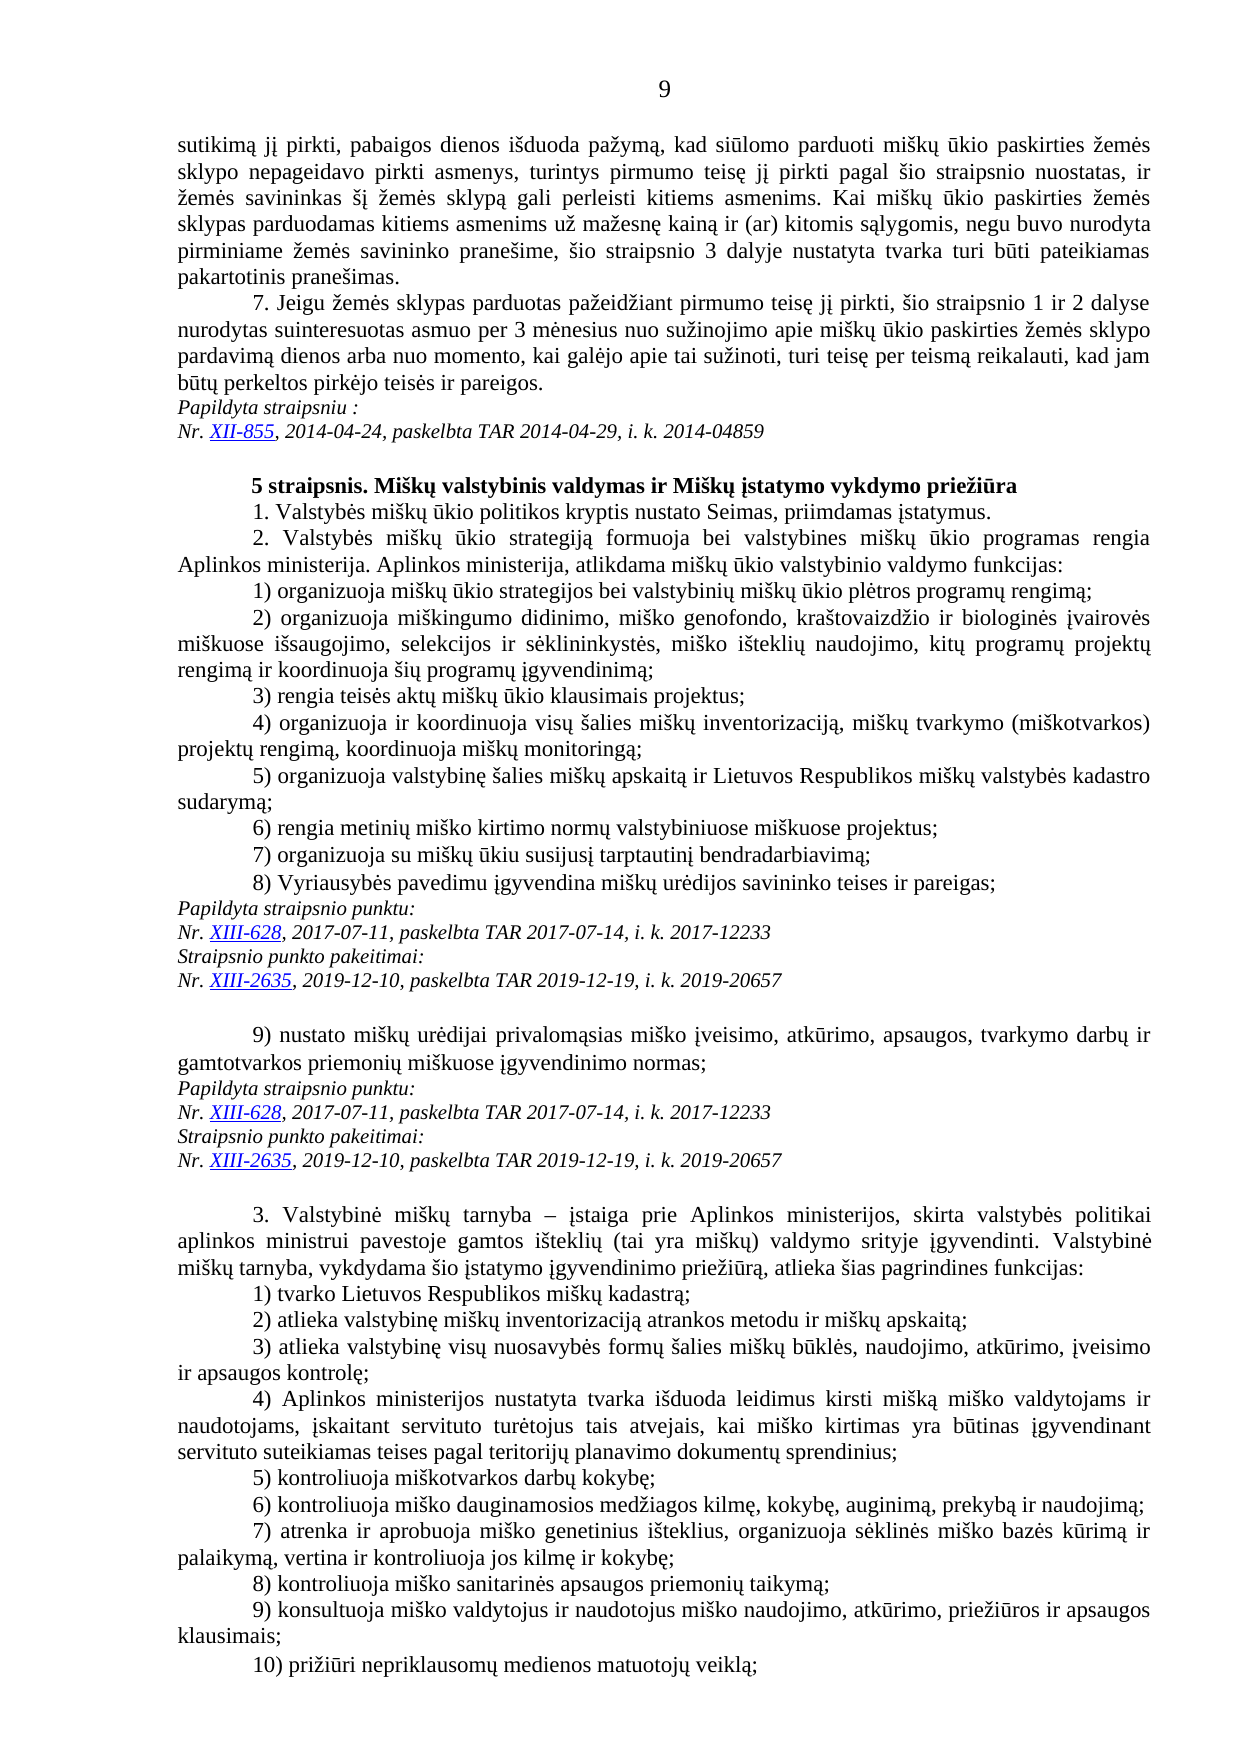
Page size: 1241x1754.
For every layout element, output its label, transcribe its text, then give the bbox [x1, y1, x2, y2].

text 2) atlieka valstybinę miškų inventorizaciją atrankos metodu ir miškų apskaitą; [177, 1306, 1152, 1333]
text Nr. XIII-628, 2017-07-11, paskelbta TAR 2017-07-14, i. k. 2017-12233 [177, 920, 1152, 944]
text 6) kontroliuoja miško dauginamosios medžiagos kilmę, kokybę, auginimą, prekybą ir naudojimą; [177, 1491, 1152, 1517]
text 8) Vyriausybės pavedimu įgyvendina miškų urėdijos savininko teises ir pareigas; [177, 867, 1152, 896]
text sutikimą jį pirkti, pabaigos dienos išduoda pažymą, kad siūlomo parduoti miškų ūkio paskirties žemės sklypo nepageidavo pirkti asmenys, turintys pirmumo teisę jį pirkti pagal šio straipsnio nuostatas, ir žemės savininkas šį žemės sklypą gali perleisti kitiems asmenims. Kai miškų ūkio paskirties žemės sklypas parduodamas kitiems asmenims už mažesnę kainą ir (ar) kitomis sąlygomis, negu buvo nurodyta pirminiame žemės savininko pranešime, šio straipsnio 3 dalyje nustatyta tvarka turi būti pateikiamas pakartotinis pranešimas. [177, 131, 1152, 289]
text 1) tvarko Lietuvos Respublikos miškų kadastrą; [177, 1280, 1152, 1306]
text 9) nustato miškų urėdijai privalomąsias miško įveisimo, atkūrimo, apsaugos, tvarkymo darbų ir gamtotvarkos priemonių miškuose įgyvendinimo normas; [177, 1021, 1152, 1076]
text 9) konsultuoja miško valdytojus ir naudotojus miško naudojimo, atkūrimo, priežiūros ir apsaugos klausimais; [177, 1596, 1152, 1649]
text 3) atlieka valstybinę visų nuosavybės formų šalies miškų būklės, naudojimo, atkūrimo, įveisimo ir apsaugos kontrolę; [177, 1333, 1152, 1385]
text Nr. XIII-628, 2017-07-11, paskelbta TAR 2017-07-14, i. k. 2017-12233 [177, 1100, 1152, 1124]
text 5 straipsnis. Miškų valstybinis valdymas ir Miškų įstatymo vykdymo priežiūra [251, 472, 1152, 498]
text Papildyta straipsniu : [177, 395, 1152, 419]
text 5) organizuoja valstybinę šalies miškų apskaitą ir Lietuvos Respublikos miškų valstybės kadastro sudarymą; [177, 762, 1152, 814]
text 2. Valstybės miškų ūkio strategiją formuoja bei valstybines miškų ūkio programas rengia Aplinkos ministerija. Aplinkos ministerija, atlikdama miškų ūkio valstybinio valdymo funkcijas: [177, 524, 1152, 577]
text 3) rengia teisės aktų miškų ūkio klausimais projektus; [177, 683, 1152, 709]
text Nr. XII-855, 2014-04-24, paskelbta TAR 2014-04-29, i. k. 2014-04859 [177, 419, 1152, 443]
text Nr. XIII-2635, 2019-12-10, paskelbta TAR 2019-12-19, i. k. 2019-20657 [177, 968, 1152, 992]
text 4) organizuoja ir koordinuoja visų šalies miškų inventorizaciją, miškų tvarkymo (miškotvarkos) projektų rengimą, koordinuoja miškų monitoringą; [177, 709, 1152, 762]
text 8) kontroliuoja miško sanitarinės apsaugos priemonių taikymą; [177, 1570, 1152, 1596]
text Straipsnio punkto pakeitimai: [177, 944, 1152, 968]
text Straipsnio punkto pakeitimai: [177, 1124, 1152, 1148]
text 7) organizuoja su miškų ūkiu susijusį tarptautinį bendradarbiavimą; [177, 841, 1152, 867]
text Nr. XIII-2635, 2019-12-10, paskelbta TAR 2019-12-19, i. k. 2019-20657 [177, 1148, 1152, 1172]
text 2) organizuoja miškingumo didinimo, miško genofondo, kraštovaizdžio ir biologinės įvairovės miškuose išsaugojimo, selekcijos ir sėklininkystės, miško išteklių naudojimo, kitų programų projektų rengimą ir koordinuoja šių programų įgyvendinimą; [177, 603, 1152, 683]
text 5) kontroliuoja miškotvarkos darbų kokybę; [177, 1464, 1152, 1491]
text 3. Valstybinė miškų tarnyba – įstaiga prie Aplinkos ministerijos, skirta valstybės politikai aplinkos ministrui pavestoje gamtos išteklių (tai yra miškų) valdymo srityje įgyvendinti. Valstybinė miškų tarnyba, vykdydama šio įstatymo įgyvendinimo priežiūrą, atlieka šias pagrindines funkcijas: [177, 1201, 1152, 1280]
text 1) organizuoja miškų ūkio strategijos bei valstybinių miškų ūkio plėtros programų rengimą; [177, 577, 1152, 603]
text 4) Aplinkos ministerijos nustatyta tvarka išduoda leidimus kirsti mišką miško valdytojams ir naudotojams, įskaitant servituto turėtojus tais atvejais, kai miško kirtimas yra būtinas įgyvendinant servituto suteikiamas teises pagal teritorijų planavimo dokumentų sprendinius; [177, 1385, 1152, 1464]
text Papildyta straipsnio punktu: [177, 896, 1152, 920]
text 7. Jeigu žemės sklypas parduotas pažeidžiant pirmumo teisę jį pirkti, šio straipsnio 1 ir 2 dalyse nurodytas suinteresuotas asmuo per 3 mėnesius nuo sužinojimo apie miškų ūkio paskirties žemės sklypo pardavimą dienos arba nuo momento, kai galėjo apie tai sužinoti, turi teisę per teismą reikalauti, kad jam būtų perkeltos pirkėjo teisės ir pareigos. [177, 289, 1152, 395]
text 6) rengia metinių miško kirtimo normų valstybiniuose miškuose projektus; [177, 814, 1152, 841]
text 7) atrenka ir aprobuoja miško genetinius išteklius, organizuoja sėklinės miško bazės kūrimą ir palaikymą, vertina ir kontroliuoja jos kilmę ir kokybę; [177, 1517, 1152, 1570]
text 10) prižiūri nepriklausomų medienos matuotojų veiklą; [177, 1649, 1152, 1678]
text 1. Valstybės miškų ūkio politikos kryptis nustato Seimas, priimdamas įstatymus. [177, 498, 1152, 524]
text Papildyta straipsnio punktu: [177, 1076, 1152, 1100]
